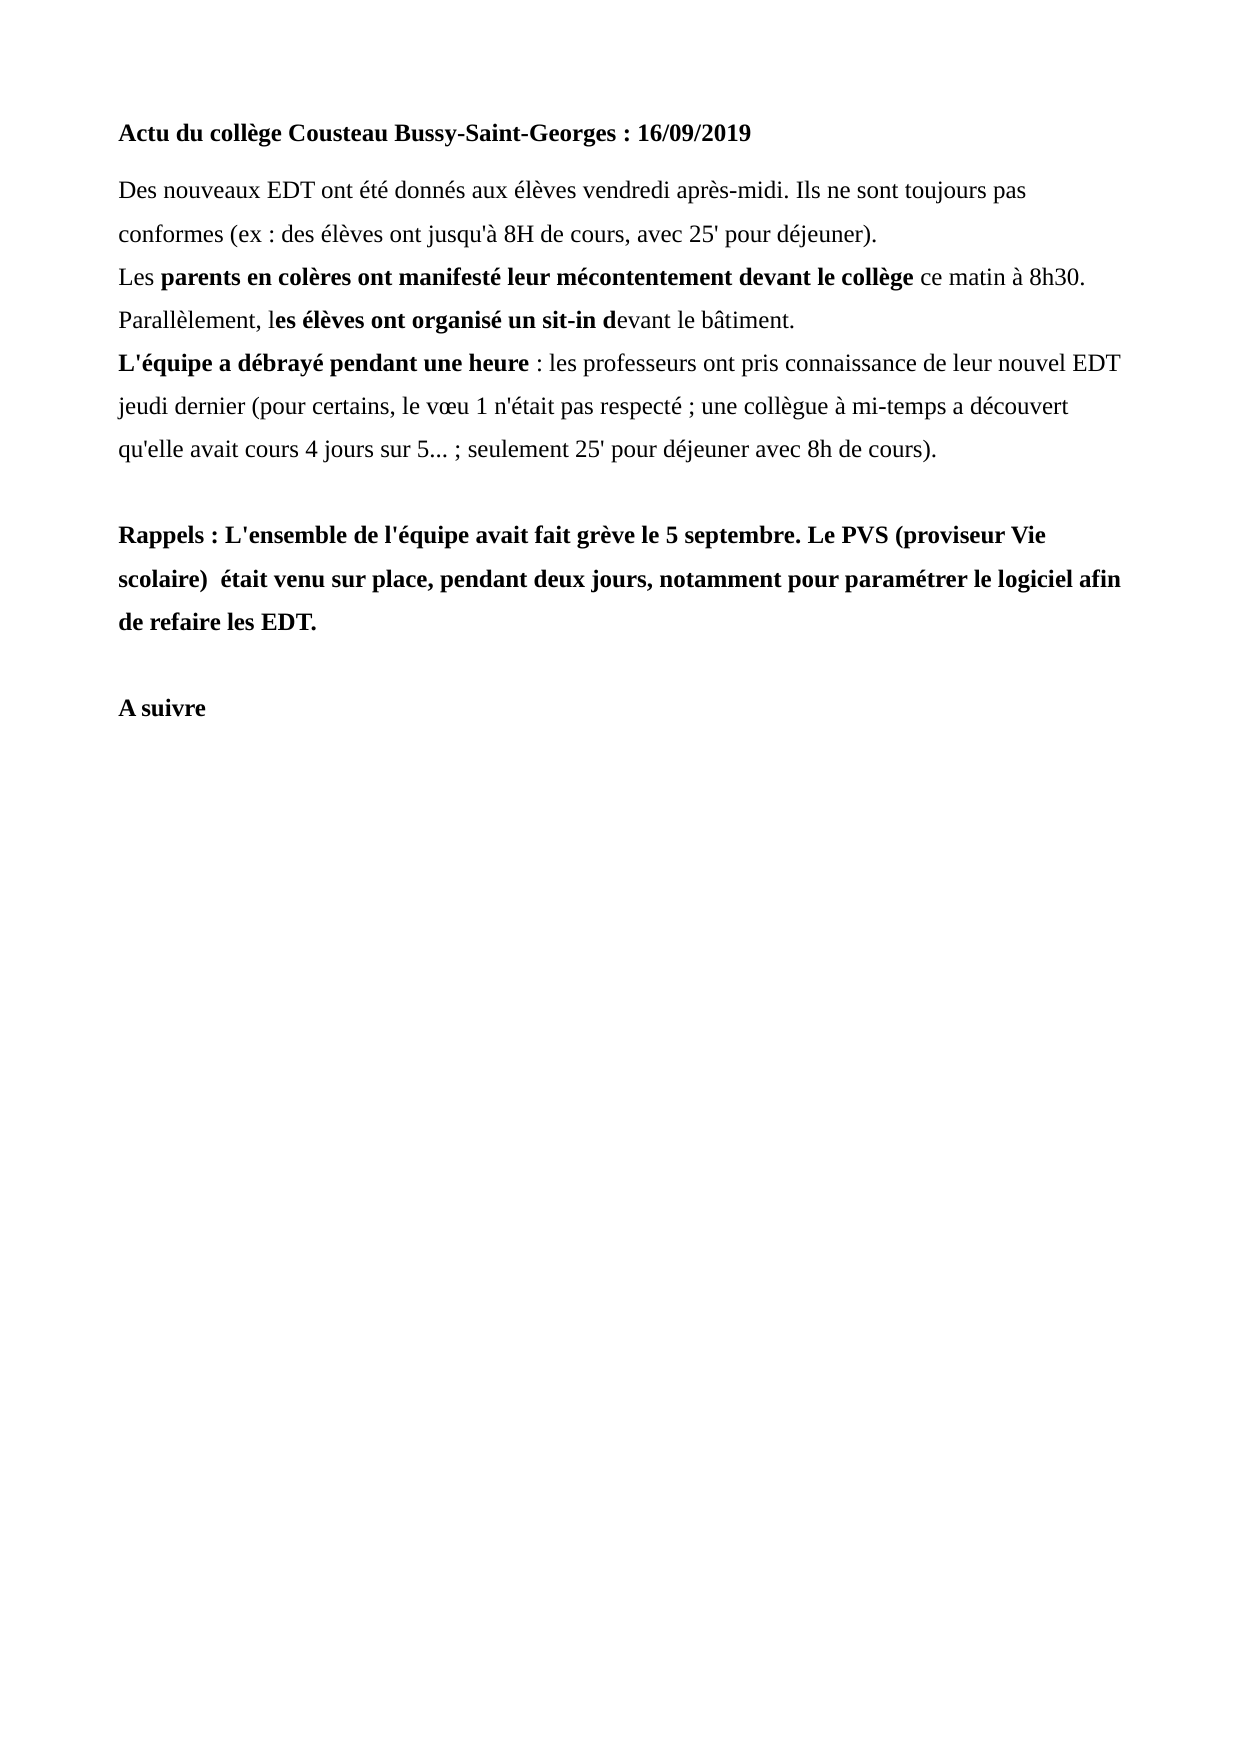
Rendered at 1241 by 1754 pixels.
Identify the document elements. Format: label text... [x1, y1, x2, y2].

text Des nouveaux EDT ont été donnés aux élèves vendredi après-midi. Ils ne sont toujours pas conformes (ex : des élèves ont jusqu'à 8H de cours, avec 25' pour déjeuner). Les parents en colères ont manifesté leur mécontentement devant le collège ce matin à 8h30. Parallèlement, les élèves ont organisé un sit-in devant le bâtiment. L'équipe a débrayé pendant une heure : les professeurs ont pris connaissance de leur nouvel EDT jeudi dernier (pour certains, le vœu 1 n'était pas respecté ; une collègue à mi-temps a découvert qu'elle avait cours 4 jours sur 5... ; seulement 25' pour déjeuner avec 8h de cours). Rappels : L'ensemble de l'équipe avait fait grève le 5 septembre. Le PVS (proviseur Vie scolaire) était venu sur place, pendant deux jours, notamment pour paramétrer le logiciel afin de refaire les EDT. [118, 176, 1122, 636]
text A suivre [118, 693, 1122, 722]
text Actu du collège Cousteau Bussy-Saint-Georges : 16/09/2019 [118, 118, 1122, 147]
